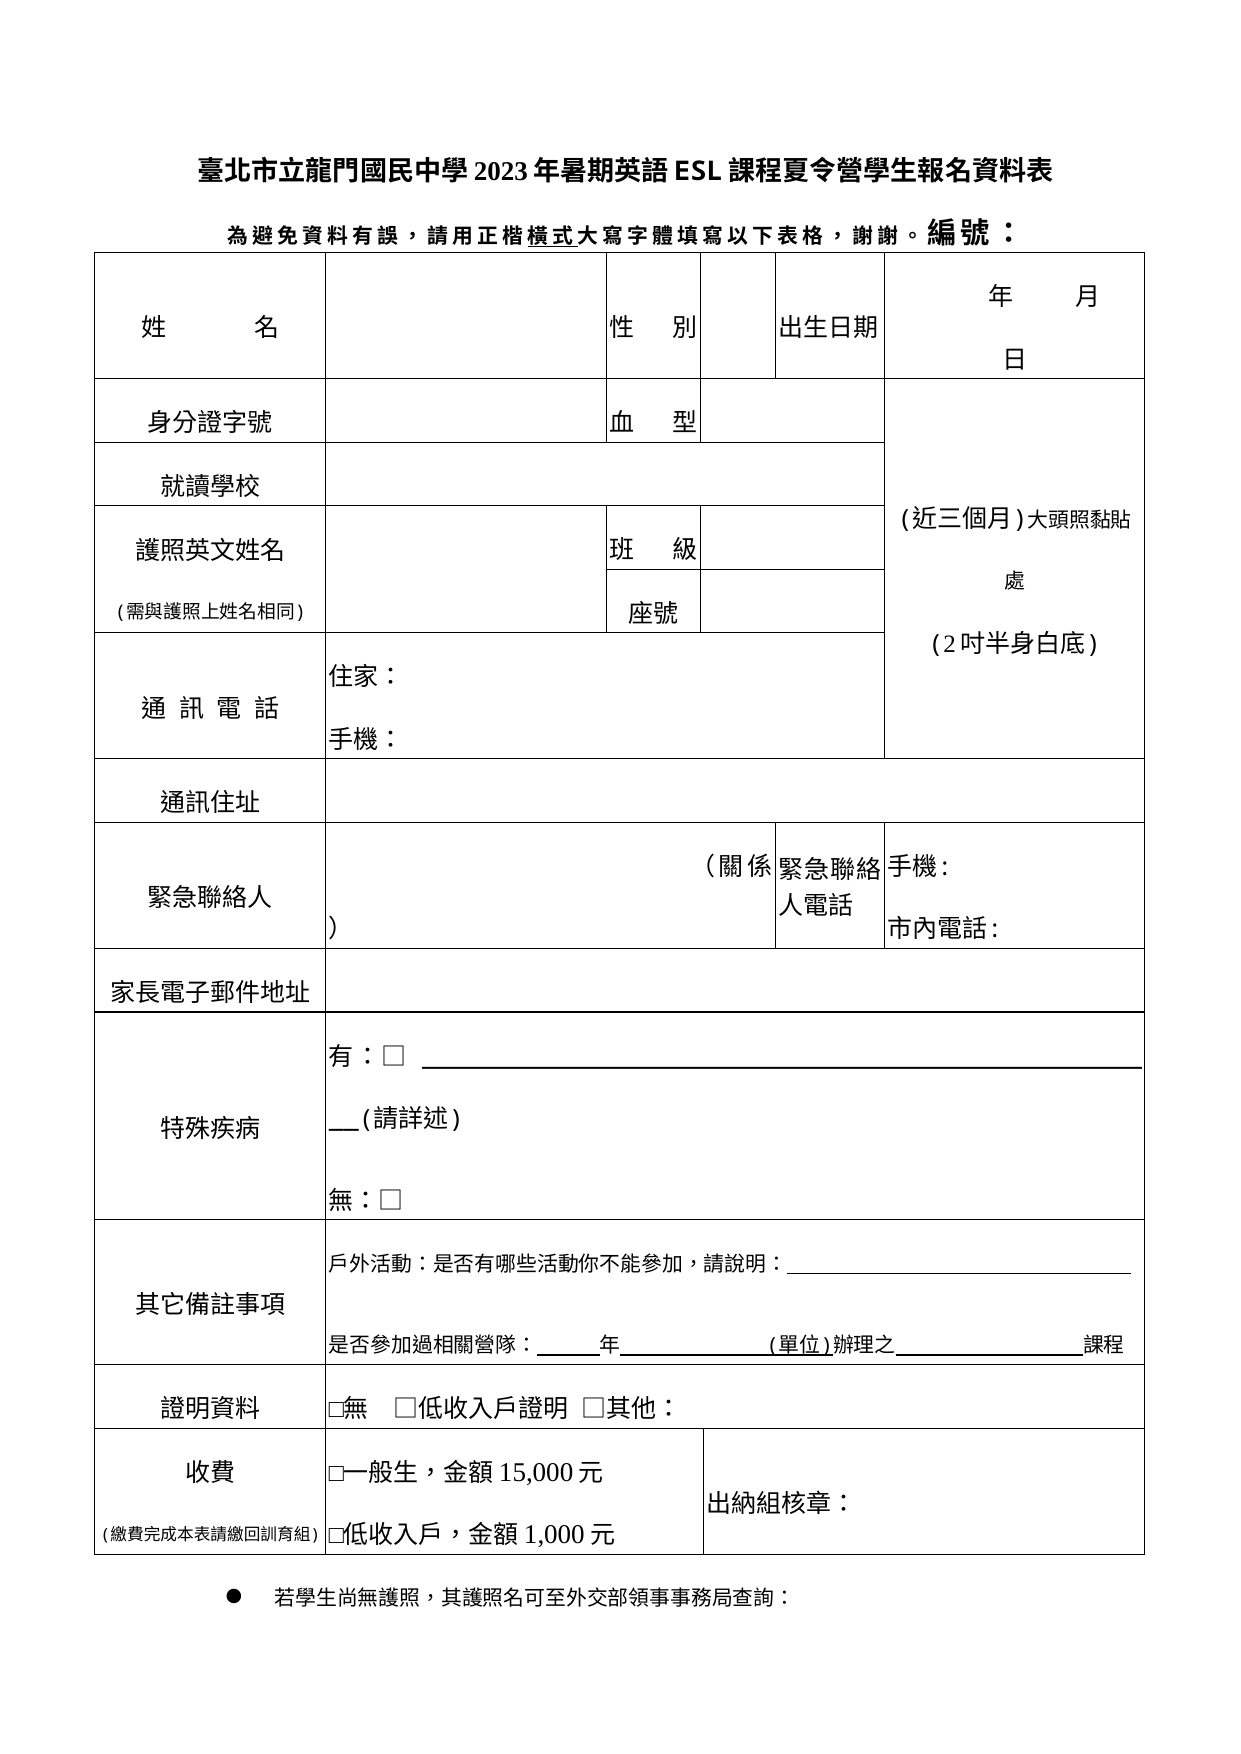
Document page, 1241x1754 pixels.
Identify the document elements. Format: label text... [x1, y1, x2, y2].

table_cell 住家： 手機： [326, 633, 884, 758]
table_cell 特殊疾病 [95, 1013, 325, 1219]
table_header [326, 253, 606, 378]
table_cell 緊急聯絡人 [95, 823, 325, 948]
table_header 姓 名 [95, 253, 325, 378]
table_cell 身分證字號 [95, 379, 325, 442]
table_header 年 月 日 [885, 253, 1144, 378]
table_cell 護照英文姓名 (需與護照上姓名相同) [95, 506, 325, 632]
table_cell [326, 506, 606, 632]
table_cell [701, 506, 884, 569]
table_cell 就讀學校 [95, 443, 325, 505]
table_cell [701, 379, 884, 442]
table_cell 有：□ __________________________________________________(請詳述) 無：□ [326, 1013, 1144, 1219]
table_cell 座號 [607, 570, 700, 632]
table_cell [326, 379, 606, 442]
table_cell 緊急聯絡人電話 [776, 823, 884, 948]
table_cell 家長電子郵件地址 [95, 949, 325, 1011]
table_cell [326, 759, 1144, 822]
list 若學生尚無護照，其護照名可至外交部領事事務局查詢： [224, 1555, 1063, 1617]
table_cell □一般生，金額15,000元 □低收入戶，金額1,000元 [326, 1429, 703, 1554]
table_cell 出納組核章： [704, 1429, 1144, 1554]
table_cell 通訊住址 [95, 759, 325, 822]
table_cell 血 型 [607, 379, 700, 442]
table_header 出生日期 [776, 253, 884, 378]
text 臺北市立龍門國民中學2023年暑期英語ESL課程夏令營學生報名資料表 [187, 127, 1063, 189]
table_cell 班 級 [607, 506, 700, 569]
table_cell 通 訊 電 話 [95, 633, 325, 758]
text 為避免資料有誤，請用正楷橫式大寫字體填寫以下表格，謝謝。編號： [187, 189, 1063, 252]
table_cell 證明資料 [95, 1365, 325, 1428]
table_cell [701, 570, 884, 632]
table_cell 收費 (繳費完成本表請繳回訓育組) [95, 1429, 325, 1554]
table_cell [326, 949, 1144, 1011]
table_cell 手機: 市內電話: [885, 823, 1144, 948]
table_cell 戶外活動：是否有哪些活動你不能參加，請說明： 是否參加過相關營隊： 年 (單位)辦理之 課程 [326, 1220, 1144, 1364]
table_cell □無 □低收入戶證明 □其他： [326, 1365, 1144, 1428]
table_cell 其它備註事項 [95, 1220, 325, 1364]
table_cell （關係 ） [326, 823, 775, 948]
table_cell [326, 443, 884, 505]
table_cell (近三個月)大頭照黏貼處 (2吋半身白底) [885, 379, 1144, 758]
table_header [701, 253, 775, 378]
table_header 性 別 [607, 253, 700, 378]
